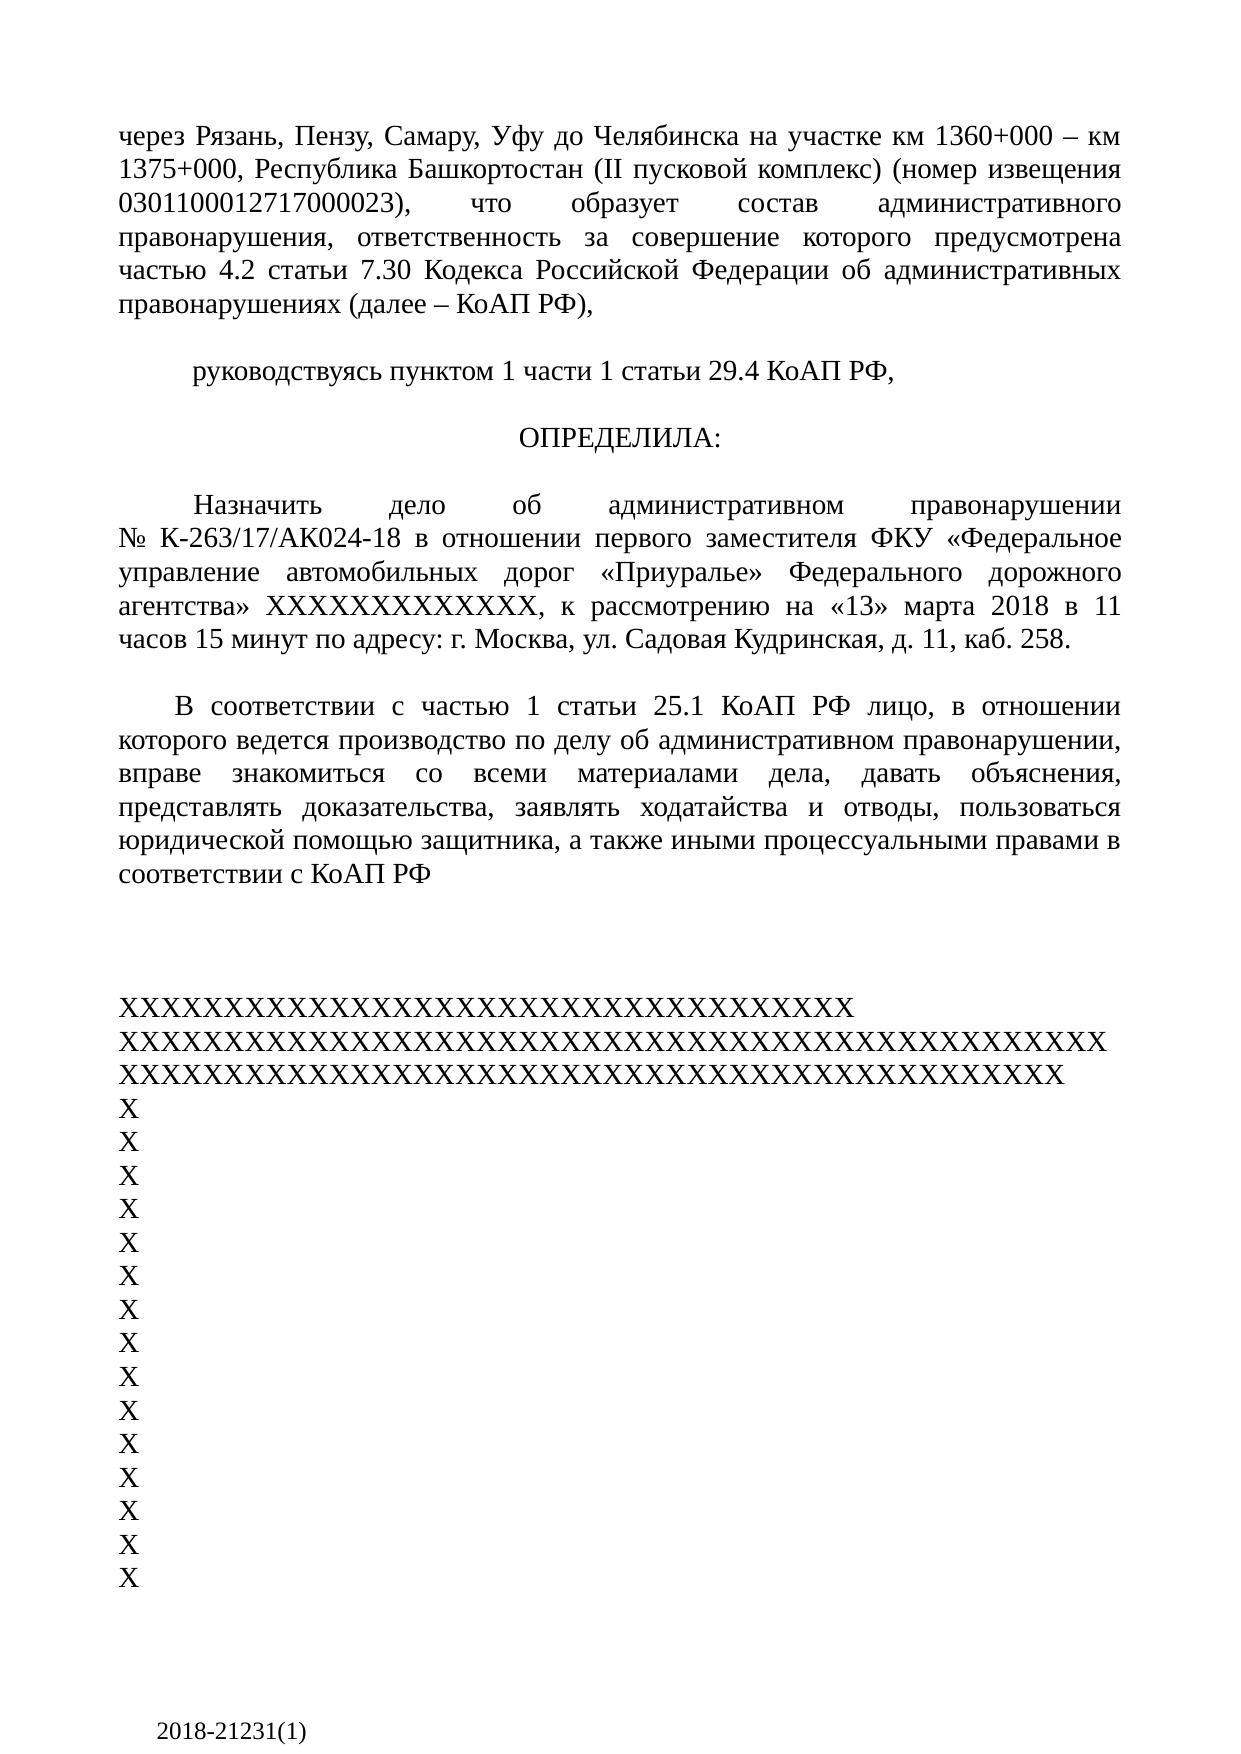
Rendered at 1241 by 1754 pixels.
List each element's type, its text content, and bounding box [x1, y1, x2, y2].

text X [118, 1426, 1122, 1460]
text X [118, 1460, 1122, 1493]
text X [118, 1292, 1122, 1326]
text X [118, 1091, 1122, 1124]
text через Рязань, Пензу, Самару, Уфу до Челябинска на участке км 1360+000 – км 1375+000, Республика Башкортостан (II пусковой комплекс) (номер извещения 0301100012717000023), что образует состав административного правонарушения, ответственность за совершение которого предусмотрена частью 4.2 статьи 7.30 Кодекса Российской Федерации об административных правонарушениях (далее – КоАП РФ), [118, 118, 1122, 319]
text X [118, 1560, 1122, 1594]
text XXXXXXXXXXXXXXXXXXXXXXXXXXXXXXXXXXXXXXXXXXXXXXXXXXXXXXXXXXXXXXXXXXXXXXXXXXXXXXXXXXXXXXXXXXXX [118, 1024, 1122, 1091]
text X [118, 1225, 1122, 1258]
text X [118, 1191, 1122, 1225]
text X [118, 1158, 1122, 1191]
text X [118, 1527, 1122, 1560]
text X [118, 1124, 1122, 1158]
text XXXXXXXXXXXXXXXXXXXXXXXXXXXXXXXXXXX [118, 990, 1122, 1024]
text В соответствии с частью 1 статьи 25.1 КоАП РФ лицо, в отношении которого ведется производство по делу об административном правонарушении, вправе знакомиться со всеми материалами дела, давать объяснения, представлять доказательства, заявлять ходатайства и отводы, пользоваться юридической помощью защитника, а также иными процессуальными правами в соответствии с КоАП РФ [118, 688, 1122, 889]
text X [118, 1393, 1122, 1426]
text X [118, 1326, 1122, 1359]
text ОПРЕДЕЛИЛА: [118, 420, 1122, 453]
text X [118, 1359, 1122, 1393]
text X [118, 1493, 1122, 1527]
text руководствуясь пунктом 1 части 1 статьи 29.4 КоАП РФ, [118, 353, 1122, 386]
text X [118, 1258, 1122, 1292]
text Назначить дело об административном правонарушении № К-263/17/АК024-18 в отношении первого заместителя ФКУ «Федеральное управление автомобильных дорог «Приуралье» Федерального дорожного агентства» XXXXXXXXXXXXX, к рассмотрению на «13» марта 2018 в 11 часов 15 минут по адресу: г. Москва, ул. Садовая Кудринская, д. 11, каб. 258. [118, 487, 1122, 655]
